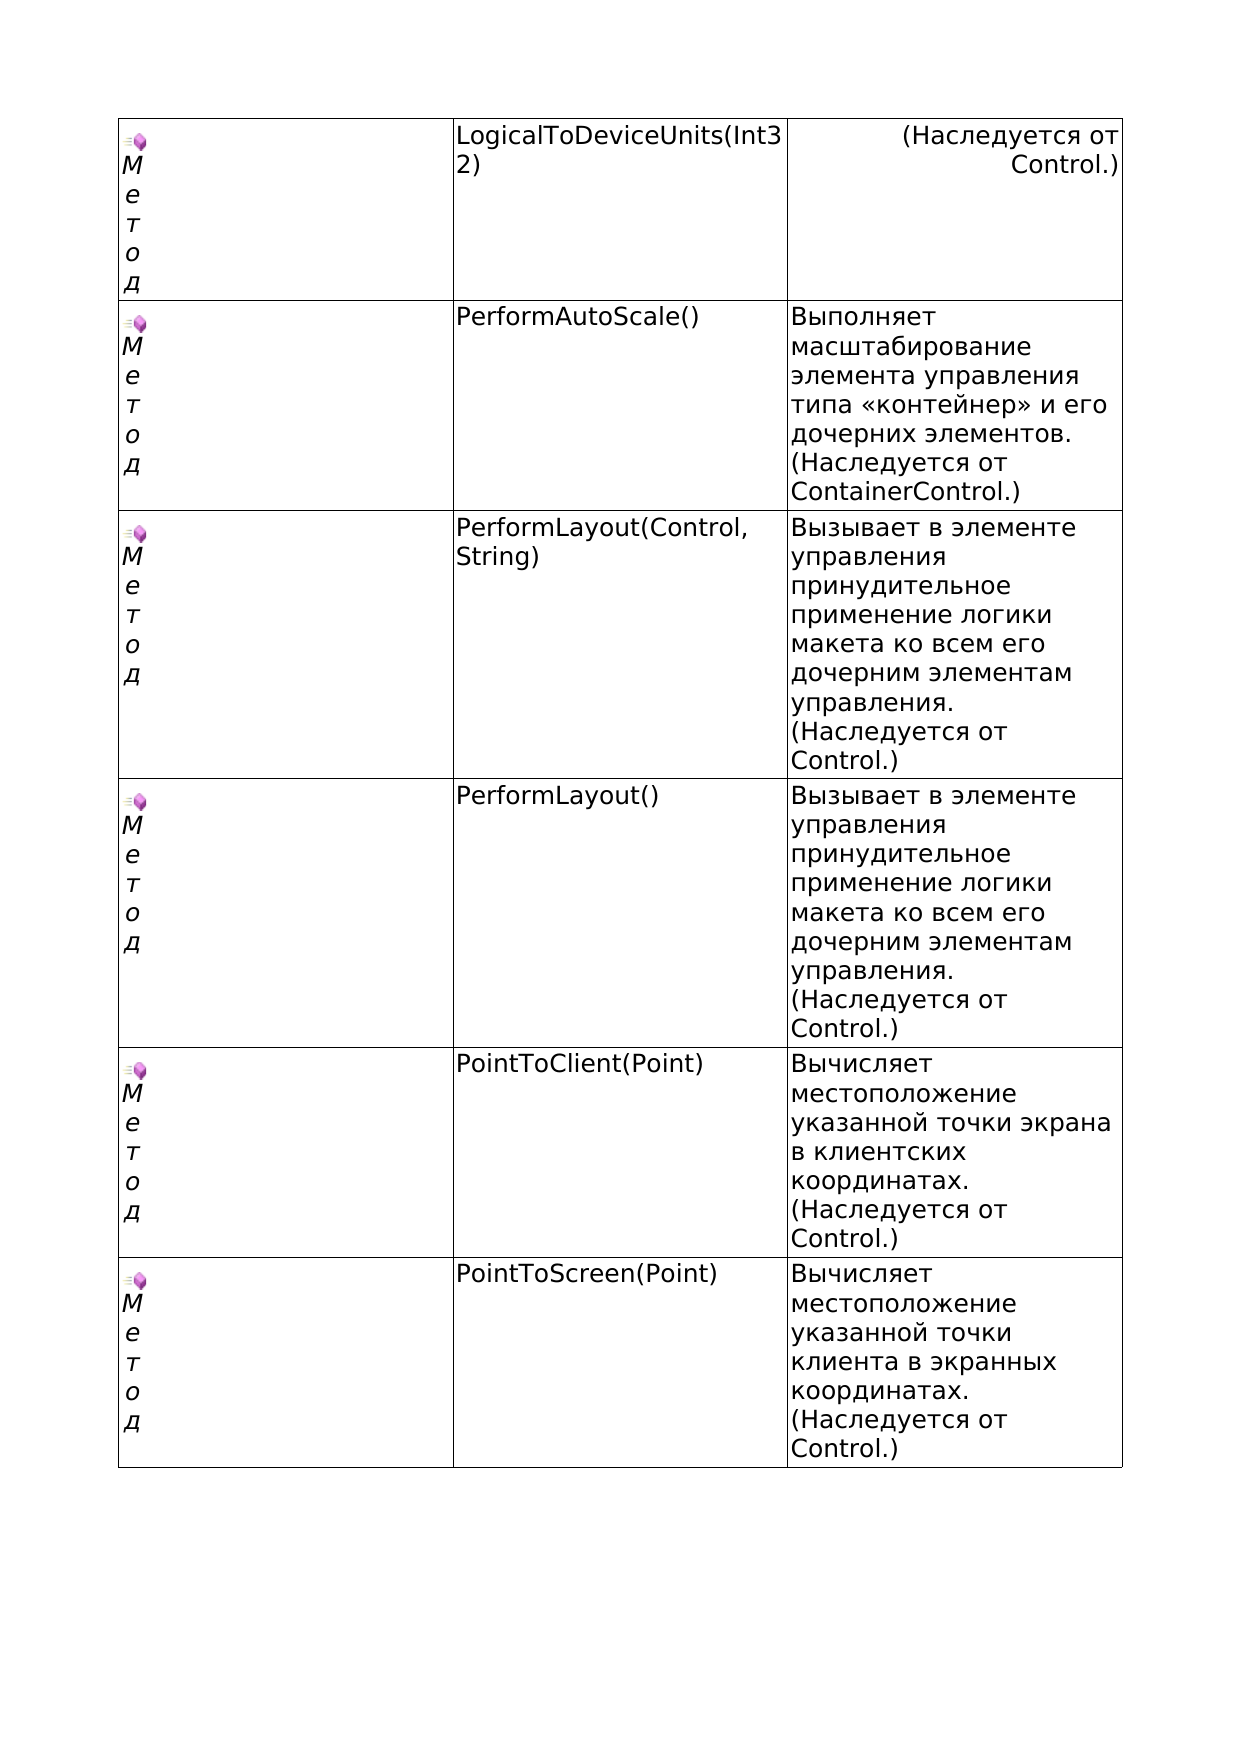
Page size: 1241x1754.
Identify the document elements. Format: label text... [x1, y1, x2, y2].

table_cell [119, 1048, 453, 1257]
table_cell PointToClient(Point) [454, 1048, 787, 1257]
table_cell LogicalToDeviceUnits(Int32) [454, 119, 787, 299]
table_cell [119, 1258, 453, 1467]
table_cell [119, 301, 453, 510]
table_cell (Наследуется от Control.) [788, 119, 1122, 299]
picture [121, 133, 147, 151]
table_cell PointToScreen(Point) [454, 1258, 787, 1467]
table_cell [119, 119, 453, 299]
table_cell PerformLayout() [454, 779, 787, 1047]
table_cell Вычисляет местоположение указанной точки клиента в экранных координатах. (Наследуется от Control.) [788, 1258, 1122, 1467]
table_cell PerformAutoScale() [454, 301, 787, 510]
table_cell Вызывает в элементе управления принудительное применение логики макета ко всем его дочерним элементам управления. (Наследуется от Control.) [788, 779, 1122, 1047]
table_cell [119, 779, 453, 1047]
picture [121, 315, 147, 333]
table_cell PerformLayout(Control, String) [454, 511, 787, 778]
picture [121, 525, 147, 543]
picture [121, 793, 147, 811]
picture [121, 1062, 147, 1080]
table_cell Выполняет масштабирование элемента управления типа «контейнер» и его дочерних элементов. (Наследуется от ContainerControl.) [788, 301, 1122, 510]
table_cell Вычисляет местоположение указанной точки экрана в клиентских координатах. (Наследуется от Control.) [788, 1048, 1122, 1257]
picture [121, 1272, 147, 1290]
table_cell [119, 511, 453, 778]
table_cell Вызывает в элементе управления принудительное применение логики макета ко всем его дочерним элементам управления. (Наследуется от Control.) [788, 511, 1122, 778]
